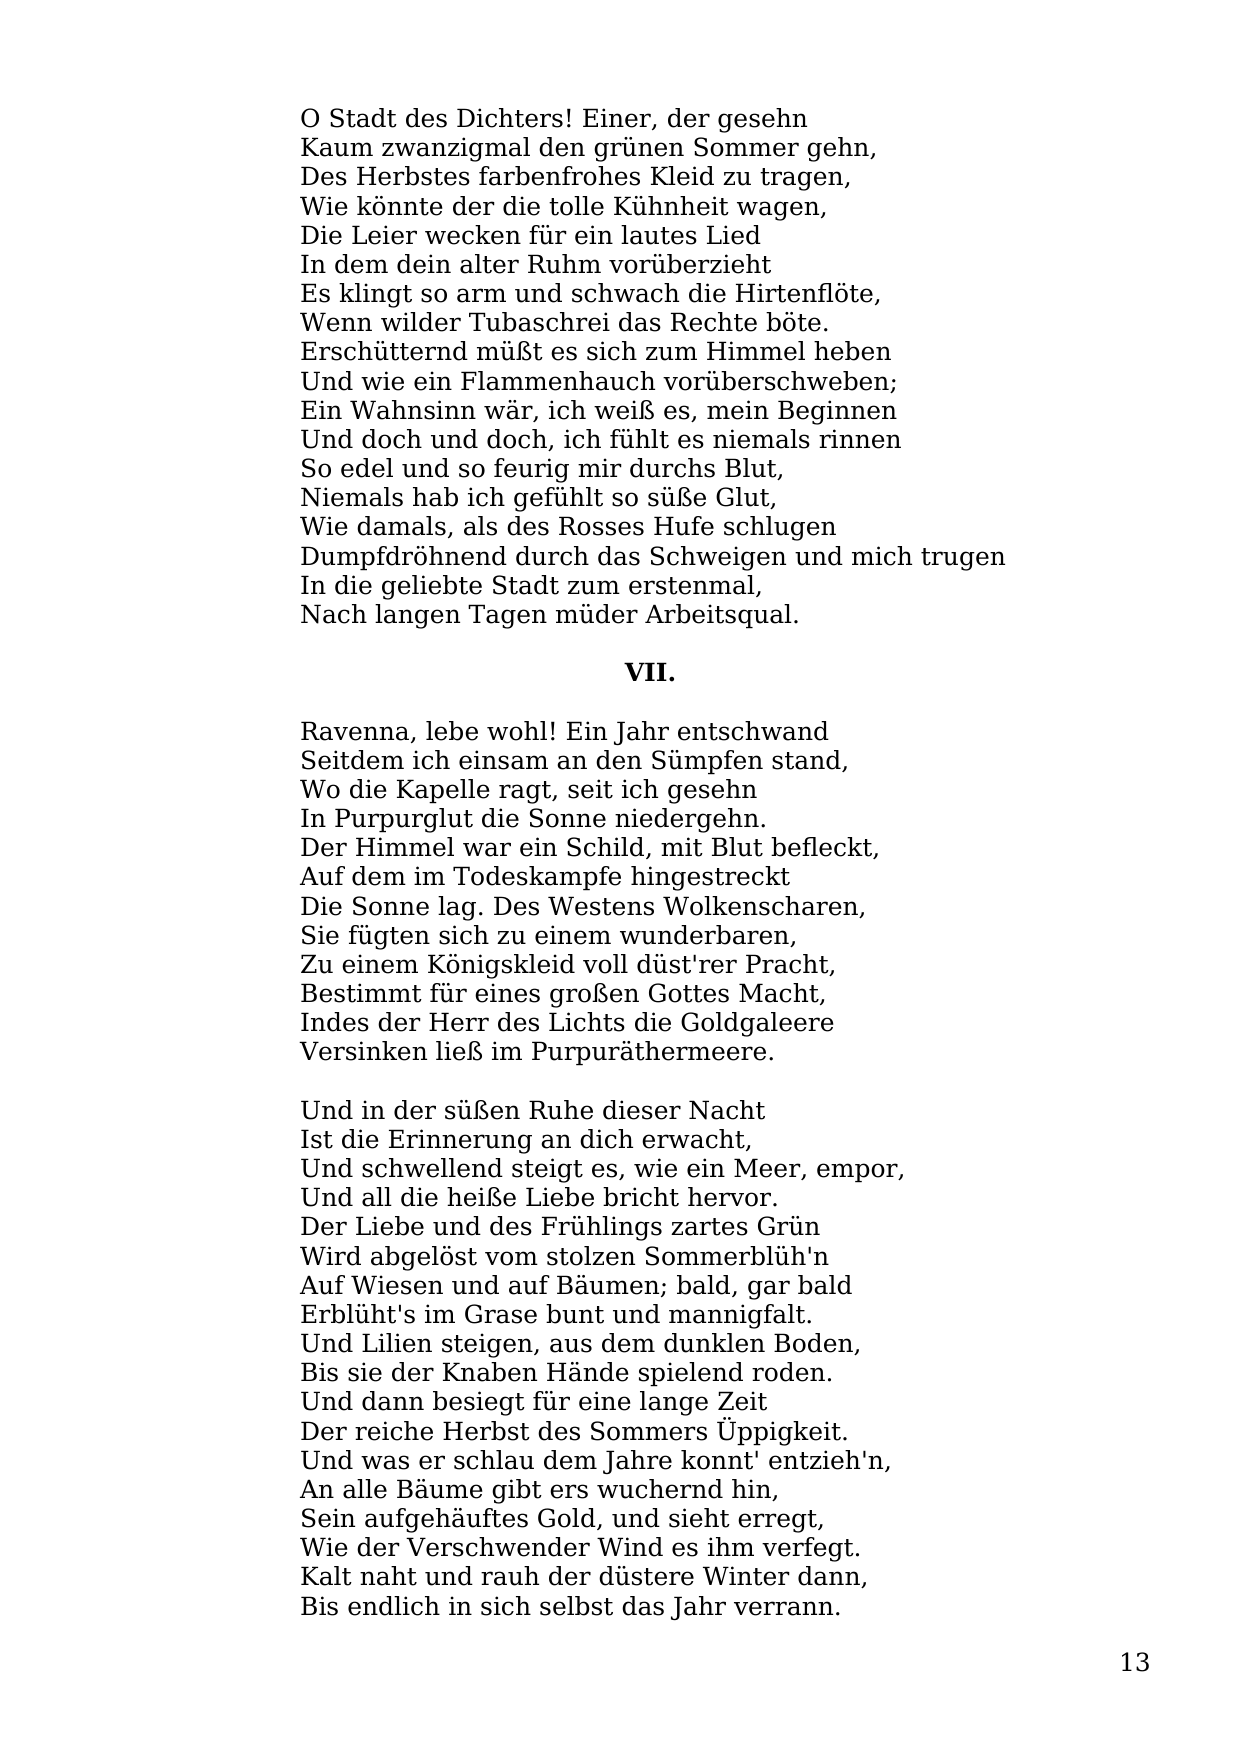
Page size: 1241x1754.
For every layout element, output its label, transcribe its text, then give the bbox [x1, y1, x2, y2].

text Der Himmel war ein Schild, mit Blut befleckt, [300, 833, 1151, 862]
text Wird abgelöst vom stolzen Sommerblüh'n [300, 1242, 1151, 1271]
text Erblüht's im Grase bunt und mannigfalt. [300, 1300, 1151, 1329]
text Niemals hab ich gefühlt so süße Glut, [300, 483, 1151, 512]
text Auf Wiesen und auf Bäumen; bald, gar bald [300, 1271, 1151, 1300]
text Kaum zwanzigmal den grünen Sommer gehn, [300, 133, 1151, 162]
text Auf dem im Todeskampfe hingestreckt [300, 862, 1151, 892]
text Sie fügten sich zu einem wunderbaren, [300, 921, 1151, 950]
text Und Lilien steigen, aus dem dunklen Boden, [300, 1329, 1151, 1358]
text Wie könnte der die tolle Kühnheit wagen, [300, 192, 1151, 221]
text Und schwellend steigt es, wie ein Meer, empor, [300, 1154, 1151, 1183]
text Dumpfdröhnend durch das Schweigen und mich trugen [300, 542, 1151, 571]
text Versinken ließ im Purpuräthermeere. [300, 1037, 1151, 1067]
text Zu einem Königskleid voll düst'rer Pracht, [300, 950, 1151, 979]
text So edel und so feurig mir durchs Blut, [300, 454, 1151, 483]
text Wie damals, als des Rosses Hufe schlugen [300, 512, 1151, 542]
text Der Liebe und des Frühlings zartes Grün [300, 1212, 1151, 1242]
text Bis endlich in sich selbst das Jahr verrann. [300, 1592, 1151, 1621]
text Des Herbstes farbenfrohes Kleid zu tragen, [300, 162, 1151, 192]
text VII. [150, 629, 1151, 687]
text Es klingt so arm und schwach die Hirtenflöte, [300, 279, 1151, 308]
text Wie der Verschwender Wind es ihm verfegt. [300, 1533, 1151, 1562]
text Ist die Erinnerung an dich erwacht, [300, 1125, 1151, 1154]
text Und all die heiße Liebe bricht hervor. [300, 1183, 1151, 1212]
text Bis sie der Knaben Hände spielend roden. [300, 1358, 1151, 1387]
text Und was er schlau dem Jahre konnt' entzieh'n, [300, 1446, 1151, 1475]
text Wenn wilder Tubaschrei das Rechte böte. [300, 308, 1151, 337]
text Indes der Herr des Lichts die Goldgaleere [300, 1008, 1151, 1037]
text In die geliebte Stadt zum erstenmal, [300, 571, 1151, 600]
text Ravenna, lebe wohl! Ein Jahr entschwand [300, 717, 1151, 746]
text Ein Wahnsinn wär, ich weiß es, mein Beginnen [300, 396, 1151, 425]
text Der reiche Herbst des Sommers Üppigkeit. [300, 1417, 1151, 1446]
text Sein aufgehäuftes Gold, und sieht erregt, [300, 1504, 1151, 1533]
text O Stadt des Dichters! Einer, der gesehn [300, 104, 1151, 133]
text Nach langen Tagen müder Arbeitsqual. [300, 600, 1151, 629]
text Bestimmt für eines großen Gottes Macht, [300, 979, 1151, 1008]
text Seitdem ich einsam an den Sümpfen stand, [300, 746, 1151, 775]
text Wo die Kapelle ragt, seit ich gesehn [300, 775, 1151, 804]
text Und in der süßen Ruhe dieser Nacht [300, 1096, 1151, 1125]
text Die Leier wecken für ein lautes Lied [300, 221, 1151, 250]
text Erschütternd müßt es sich zum Himmel heben [300, 337, 1151, 367]
text Und doch und doch, ich fühlt es niemals rinnen [300, 425, 1151, 454]
text Und dann besiegt für eine lange Zeit [300, 1387, 1151, 1417]
text An alle Bäume gibt ers wuchernd hin, [300, 1475, 1151, 1504]
text In dem dein alter Ruhm vorüberzieht [300, 250, 1151, 279]
text Kalt naht und rauh der düstere Winter dann, [300, 1562, 1151, 1592]
text In Purpurglut die Sonne niedergehn. [300, 804, 1151, 833]
text Und wie ein Flammenhauch vorüberschweben; [300, 367, 1151, 396]
text Die Sonne lag. Des Westens Wolkenscharen, [300, 892, 1151, 921]
